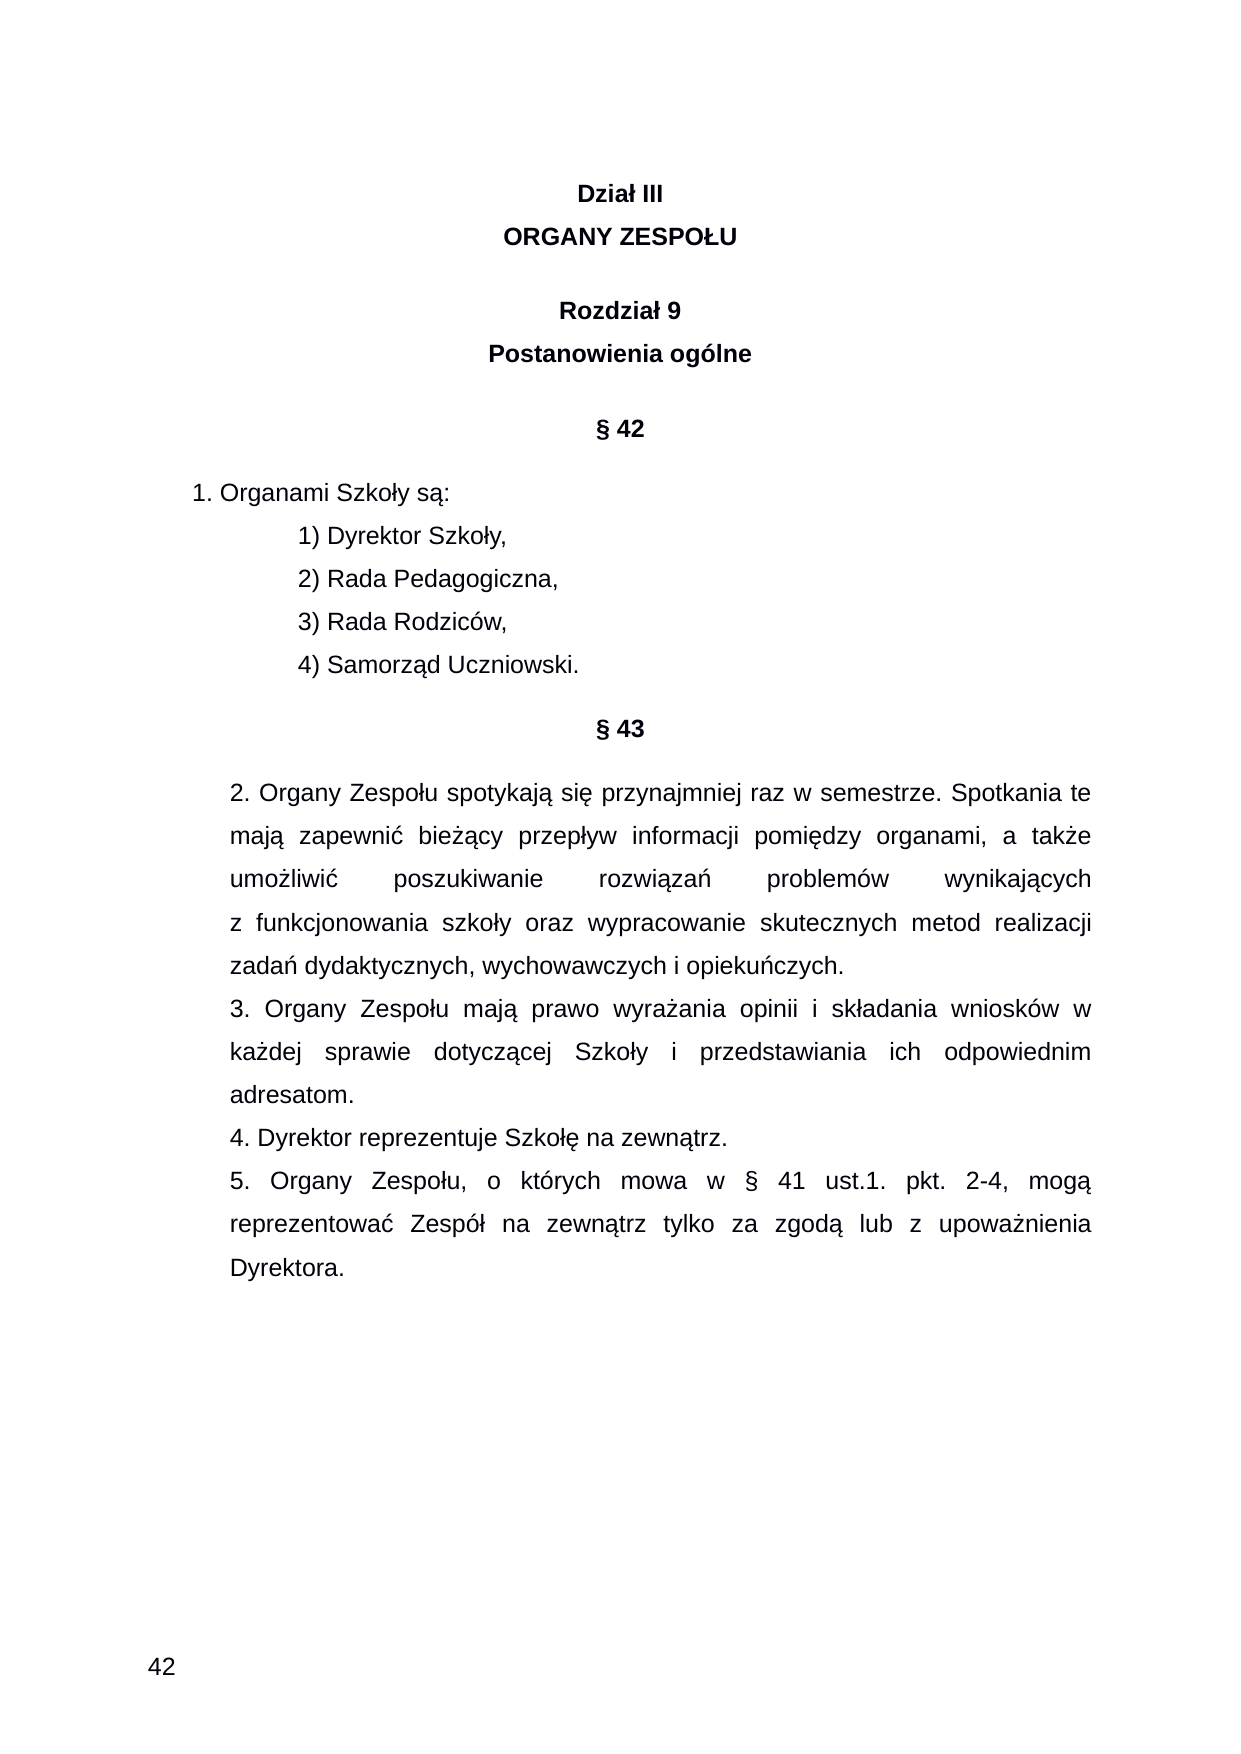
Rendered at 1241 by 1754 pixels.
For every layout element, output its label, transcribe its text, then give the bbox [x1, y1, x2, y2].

text § 42 [148, 414, 1093, 443]
subtitle 2) Rada Pedagogiczna, [260, 564, 1093, 593]
subtitle 4) Samorząd Uczniowski. [260, 650, 1093, 679]
subtitle 5. Organy Zespołu, o których mowa w § 41 ust.1. pkt. 2-4, mogą reprezentować Zespół na zewnątrz tylko za zgodą lub z upoważnienia Dyrektora. [192, 1166, 1093, 1281]
subtitle 1) Dyrektor Szkoły, [260, 521, 1093, 550]
subtitle 2. Organy Zespołu spotykają się przynajmniej raz w semestrze. Spotkania te mają zapewnić bieżący przepływ informacji pomiędzy organami, a także umożliwić poszukiwanie rozwiązań problemów wynikających z funkcjonowania szkoły oraz wypracowanie skutecznych metod realizacji zadań dydaktycznych, wychowawczych i opiekuńczych. [192, 778, 1093, 979]
subtitle 4. Dyrektor reprezentuje Szkołę na zewnątrz. [192, 1123, 1093, 1152]
subtitle 1. Organami Szkoły są: [148, 478, 1093, 507]
subtitle ORGANY ZESPOŁU [148, 222, 1093, 251]
text § 43 [148, 714, 1093, 743]
subtitle Dział III [148, 179, 1093, 208]
subtitle 3) Rada Rodziców, [260, 607, 1093, 636]
subtitle Rozdział 9 [148, 296, 1093, 325]
subtitle 3. Organy Zespołu mają prawo wyrażania opinii i składania wniosków w każdej sprawie dotyczącej Szkoły i przedstawiania ich odpowiednim adresatom. [192, 994, 1093, 1109]
subtitle Postanowienia ogólne [148, 339, 1093, 368]
